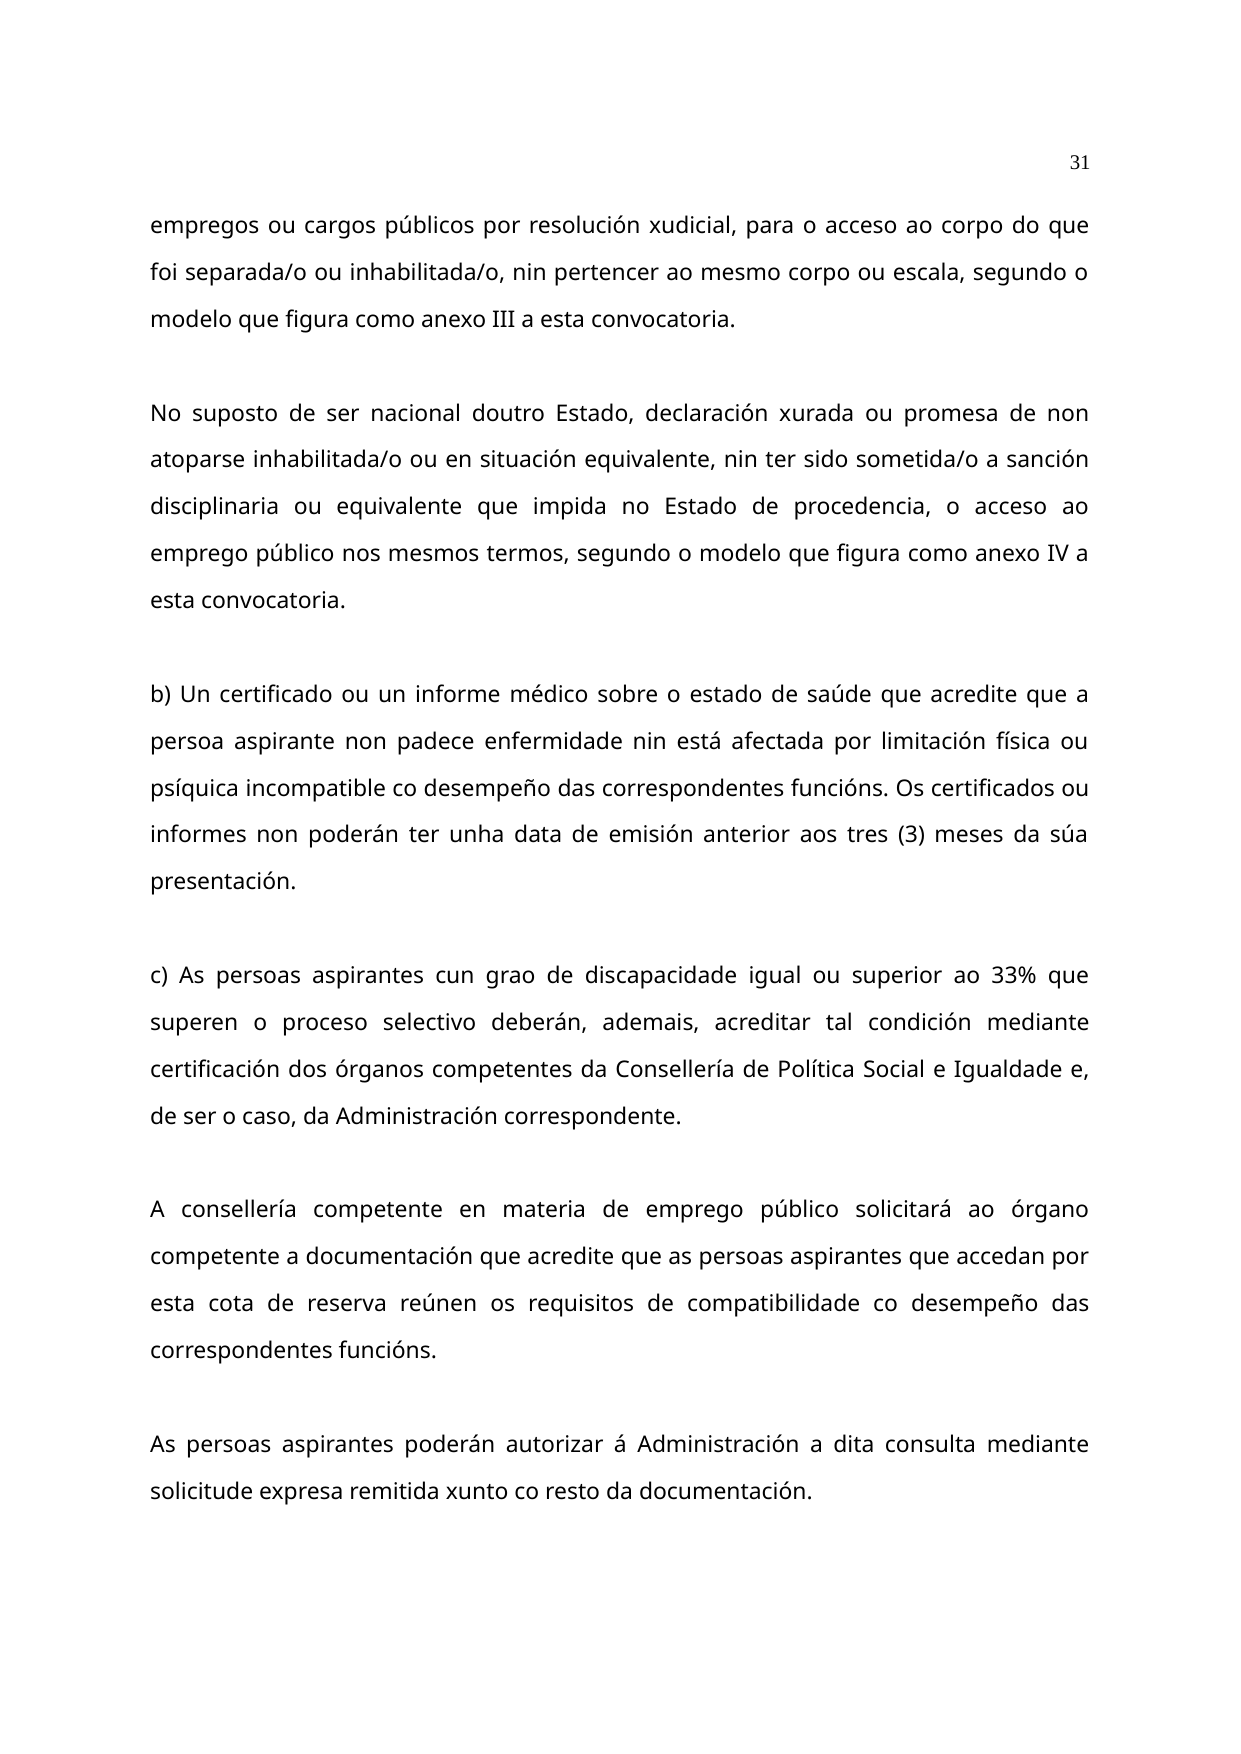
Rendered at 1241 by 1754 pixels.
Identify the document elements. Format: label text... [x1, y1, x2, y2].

text c) As persoas aspirantes cun grao de discapacidade igual ou superior ao 33% que superen o proceso selectivo deberán, ademais, acreditar tal condición mediante certificación dos órganos competentes da Consellería de Política Social e Igualdade e, de ser o caso, da Administración correspondente. [150, 959, 1090, 1131]
text b) Un certificado ou un informe médico sobre o estado de saúde que acredite que a persoa aspirante non padece enfermidade nin está afectada por limitación física ou psíquica incompatible co desempeño das correspondentes funcións. Os certificados ou informes non poderán ter unha data de emisión anterior aos tres (3) meses da súa presentación. [150, 678, 1090, 897]
text No suposto de ser nacional doutro Estado, declaración xurada ou promesa de non atoparse inhabilitada/o ou en situación equivalente, nin ter sido sometida/o a sanción disciplinaria ou equivalente que impida no Estado de procedencia, o acceso ao emprego público nos mesmos termos, segundo o modelo que figura como anexo IV a esta convocatoria. [150, 397, 1090, 615]
text empregos ou cargos públicos por resolución xudicial, para o acceso ao corpo do que foi separada/o ou inhabilitada/o, nin pertencer ao mesmo corpo ou escala, segundo o modelo que figura como anexo III a esta convocatoria. [150, 209, 1090, 334]
text As persoas aspirantes poderán autorizar á Administración a dita consulta mediante solicitude expresa remitida xunto co resto da documentación. [150, 1428, 1090, 1506]
text A consellería competente en materia de emprego público solicitará ao órgano competente a documentación que acredite que as persoas aspirantes que accedan por esta cota de reserva reúnen os requisitos de compatibilidade co desempeño das correspondentes funcións. [150, 1193, 1090, 1365]
